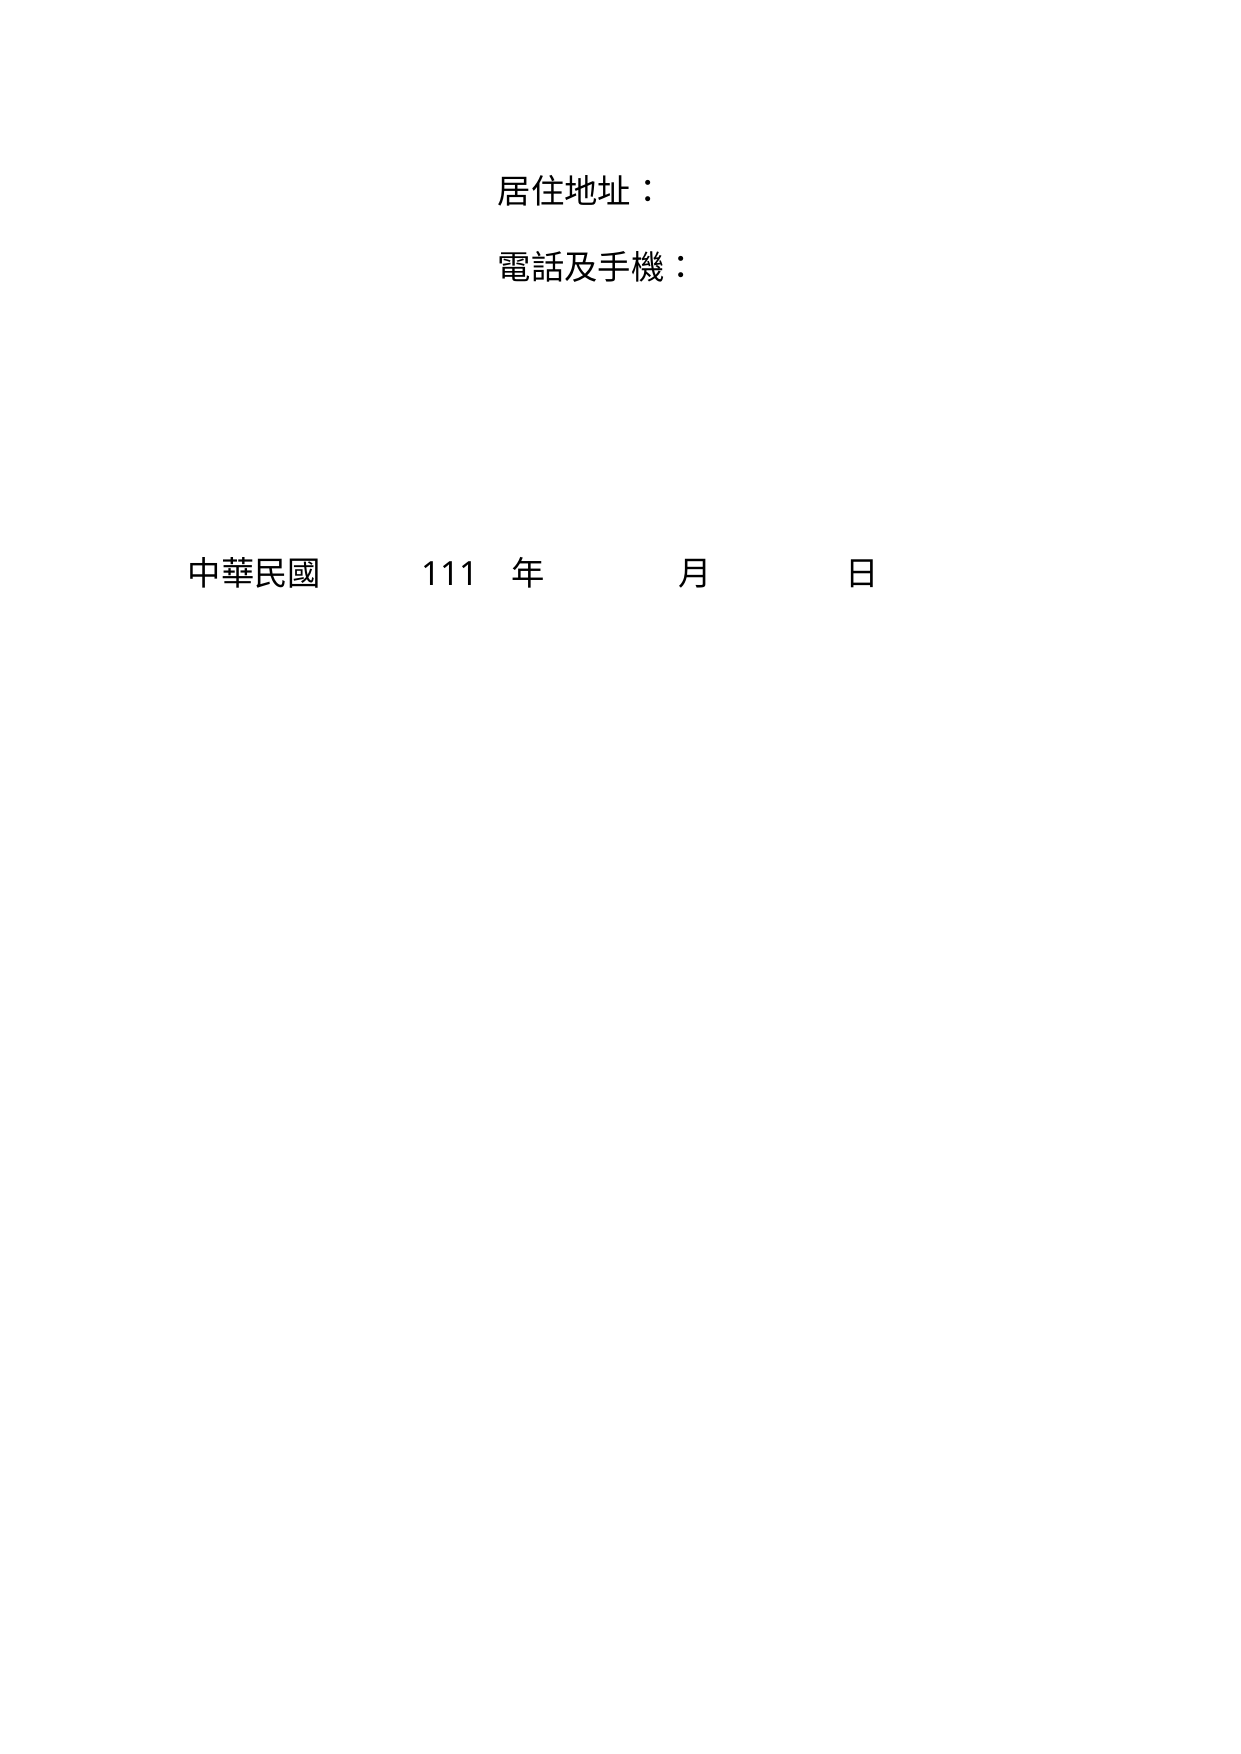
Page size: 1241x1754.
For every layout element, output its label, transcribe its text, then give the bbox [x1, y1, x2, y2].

text 電話及手機： [497, 227, 1053, 303]
text 中華民國 111 年 月 日 [187, 533, 1053, 609]
text 居住地址： [497, 151, 1053, 227]
